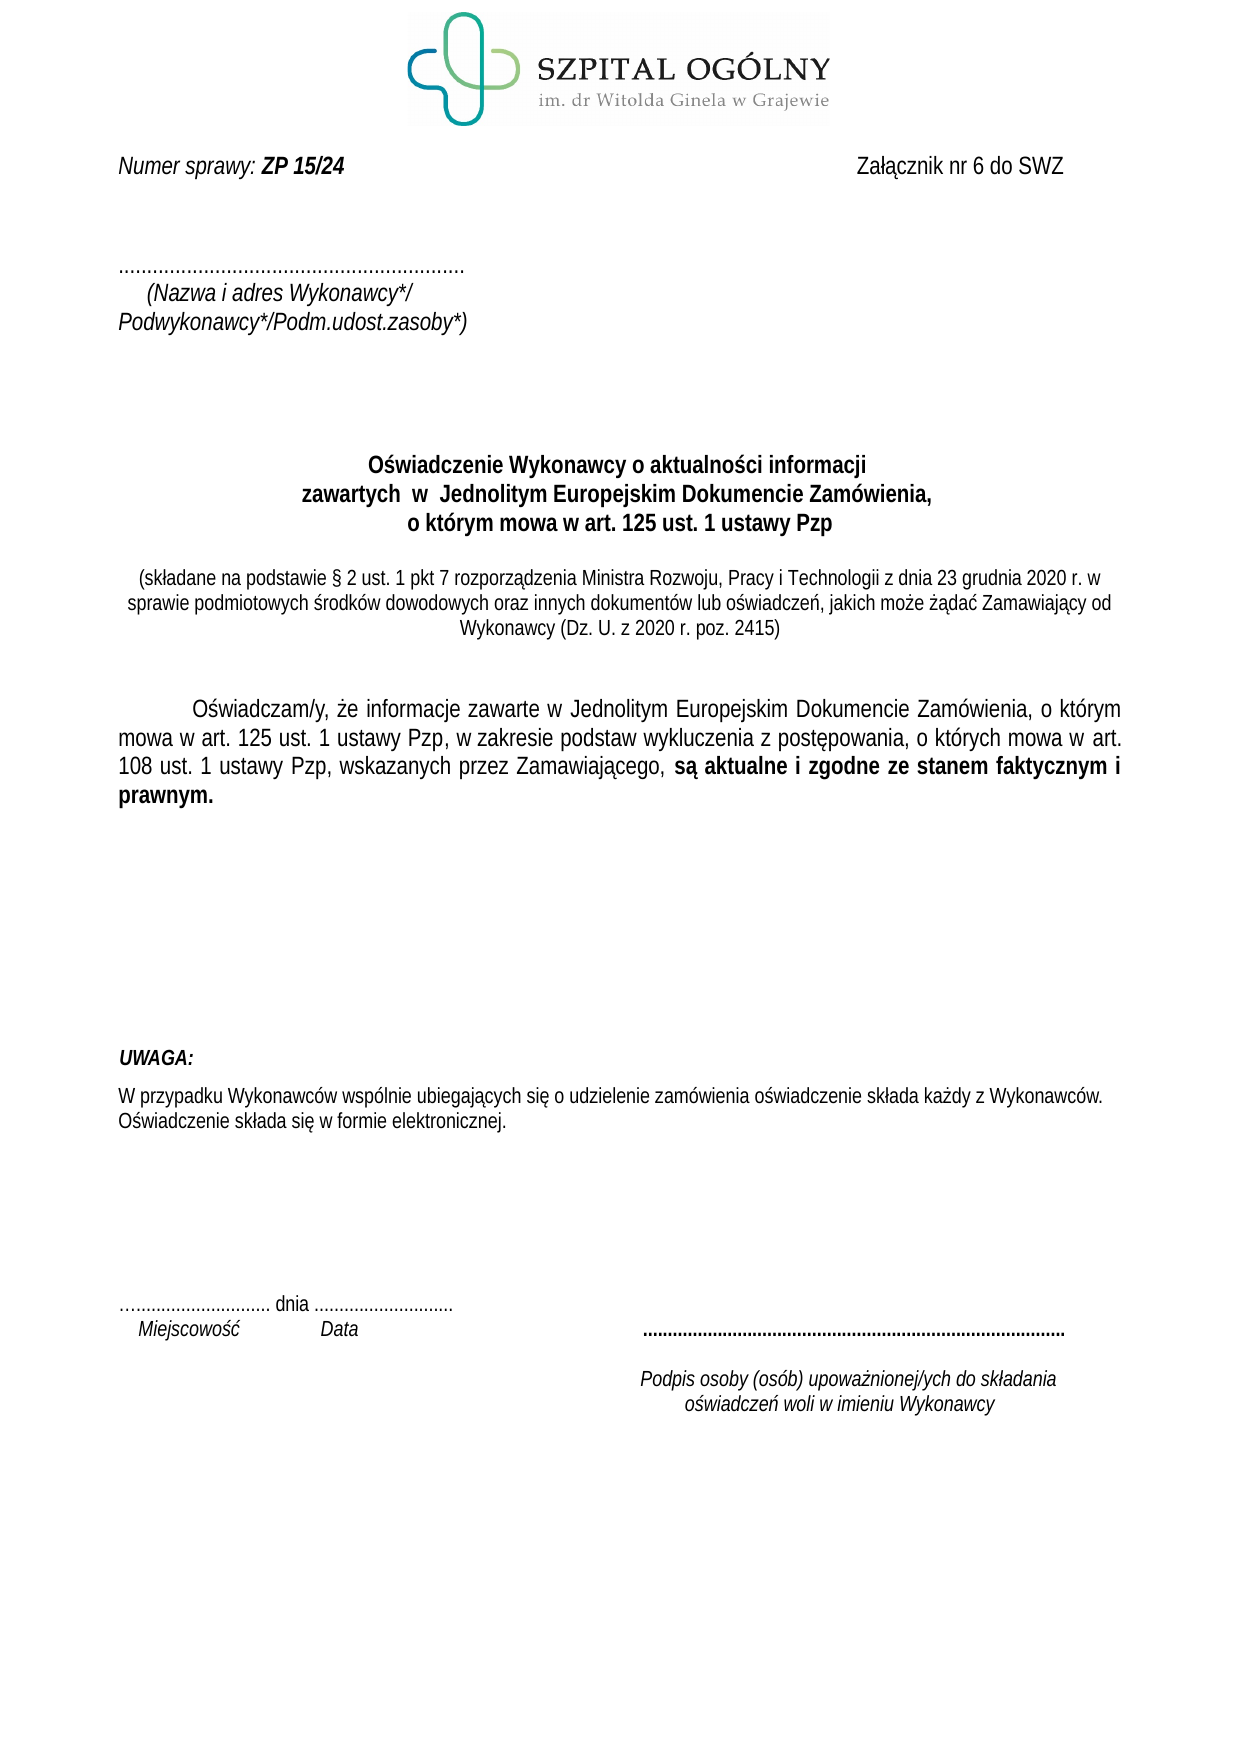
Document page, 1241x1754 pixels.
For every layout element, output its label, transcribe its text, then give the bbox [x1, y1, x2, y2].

text Numer sprawy: ZP 15/24 Załącznik nr 6 do SWZ [118, 151, 1122, 213]
text Miejscowość Data ..................................................................................... [118, 1316, 1122, 1341]
text ............................................................. [118, 250, 1122, 278]
text (Nazwa i adres Wykonawcy*/ Podwykonawcy*/Podm.udost.zasoby*) [118, 278, 1122, 336]
text (składane na podstawie § 2 ust. 1 pkt 7 rozporządzenia Ministra Rozwoju, Pracy i Technologii z dnia 23 grudnia 2020 r. w sprawie podmiotowych środków dowodowych oraz innych dokumentów lub oświadczeń, jakich może żądać Zamawiający od Wykonawcy (Dz. U. z 2020 r. poz. 2415) [118, 565, 1122, 640]
text oświadczeń woli w imieniu Wykonawcy [118, 1391, 1122, 1416]
text zawartych w Jednolitym Europejskim Dokumencie Zamówienia, [118, 479, 1122, 508]
text o którym mowa w art. 125 ust. 1 ustawy Pzp [118, 508, 1122, 536]
text …........................... dnia ............................ [118, 1291, 1122, 1316]
text UWAGA: [119, 1045, 1122, 1070]
text Podpis osoby (osób) upoważnionej/ych do składania [118, 1341, 1122, 1391]
text Oświadczenie Wykonawcy o aktualności informacji [118, 450, 1122, 479]
text Oświadczam/y, że informacje zawarte w Jednolitym Europejskim Dokumencie Zamówienia, o którym mowa w art. 125 ust. 1 ustawy Pzp, w zakresie podstaw wykluczenia z postępowania, o których mowa w art. 108 ust. 1 ustawy Pzp, wskazanych przez Zamawiającego, są aktualne i zgodne ze stanem faktycznym i prawnym. [118, 694, 1122, 809]
text W przypadku Wykonawców wspólnie ubiegających się o udzielenie zamówienia oświadczenie składa każdy z Wykonawców. Oświadczenie składa się w formie elektronicznej. [118, 1082, 1122, 1133]
